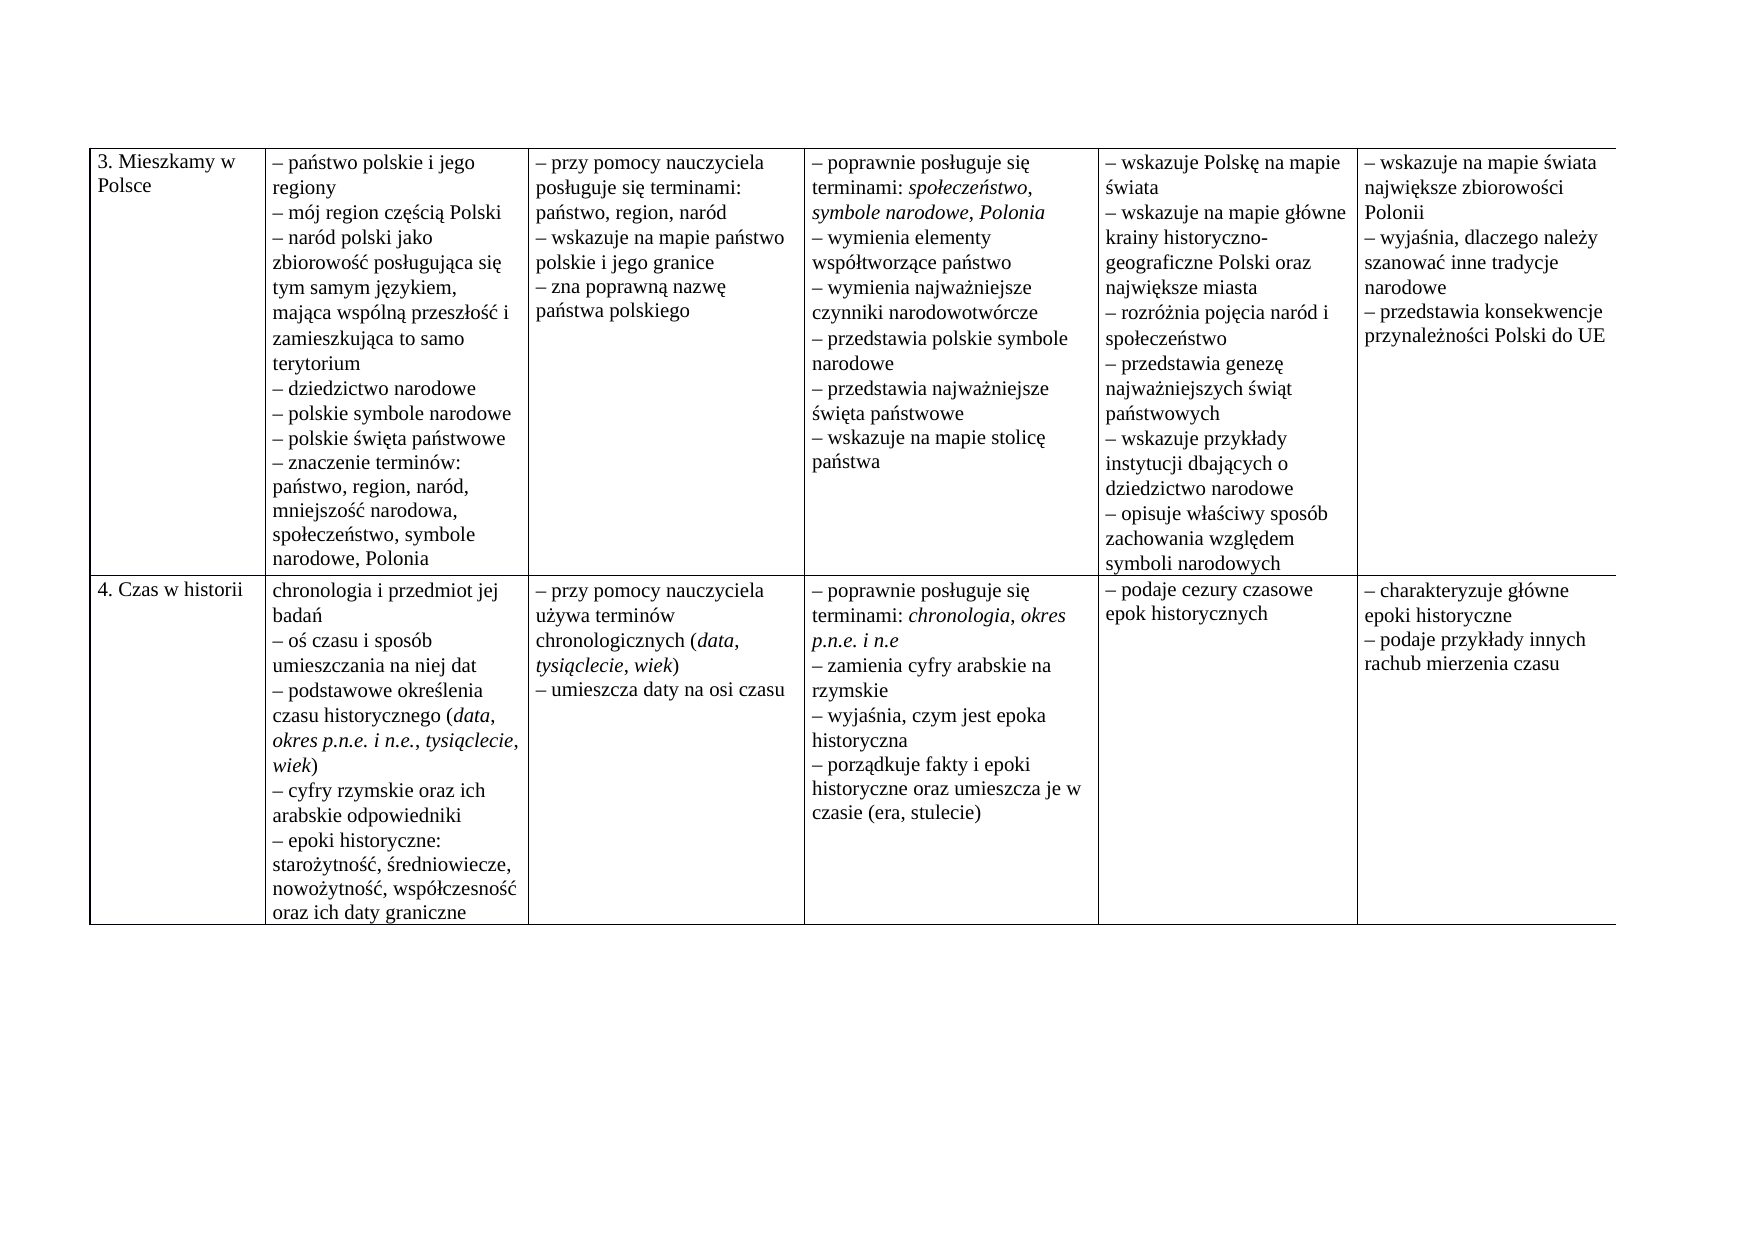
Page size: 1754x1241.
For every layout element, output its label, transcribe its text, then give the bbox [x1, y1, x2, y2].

table_cell – charakteryzuje główne epoki historyczne – podaje przykłady innych rachub mierzenia czasu [1358, 576, 1616, 924]
table_cell – poprawnie posługuje się terminami: społeczeństwo, symbole narodowe, Polonia – wymienia elementy współtworzące państwo – wymienia najważniejsze czynniki narodowotwórcze – przedstawia polskie symbole narodowe – przedstawia najważniejsze święta państwowe – wskazuje na mapie stolicę państwa [805, 149, 1098, 575]
table_cell – wskazuje na mapie świata największe zbiorowości Polonii – wyjaśnia, dlaczego należy szanować inne tradycje narodowe – przedstawia konsekwencje przynależności Polski do UE [1358, 149, 1616, 575]
table_cell chronologia i przedmiot jej badań – oś czasu i sposób umieszczania na niej dat – podstawowe określenia czasu historycznego (data, okres p.n.e. i n.e., tysiąclecie, wiek) – cyfry rzymskie oraz ich arabskie odpowiedniki – epoki historyczne: starożytność, średniowiecze, nowożytność, współczesność oraz ich daty graniczne [266, 576, 528, 924]
table_cell – wskazuje Polskę na mapie świata – wskazuje na mapie główne krainy historyczno-geograficzne Polski oraz największe miasta – rozróżnia pojęcia naród i społeczeństwo – przedstawia genezę najważniejszych świąt państwowych – wskazuje przykłady instytucji dbających o dziedzictwo narodowe – opisuje właściwy sposób zachowania względem symboli narodowych [1099, 149, 1357, 575]
table_cell – przy pomocy nauczyciela używa terminów chronologicznych (data, tysiąclecie, wiek) – umieszcza daty na osi czasu [529, 576, 804, 924]
table_cell 3. Mieszkamy w Polsce [91, 149, 265, 575]
table_cell – państwo polskie i jego regiony – mój region częścią Polski – naród polski jako zbiorowość posługująca się tym samym językiem, mająca wspólną przeszłość i zamieszkująca to samo terytorium – dziedzictwo narodowe – polskie symbole narodowe – polskie święta państwowe – znaczenie terminów: państwo, region, naród, mniejszość narodowa, społeczeństwo, symbole narodowe, Polonia [266, 149, 528, 575]
table_cell – podaje cezury czasowe epok historycznych [1099, 576, 1357, 924]
table_cell 4. Czas w historii [91, 576, 265, 924]
table_cell – poprawnie posługuje się terminami: chronologia, okres p.n.e. i n.e – zamienia cyfry arabskie na rzymskie – wyjaśnia, czym jest epoka historyczna – porządkuje fakty i epoki historyczne oraz umieszcza je w czasie (era, stulecie) [805, 576, 1098, 924]
table_cell – przy pomocy nauczyciela posługuje się terminami: państwo, region, naród – wskazuje na mapie państwo polskie i jego granice – zna poprawną nazwę państwa polskiego [529, 149, 804, 575]
